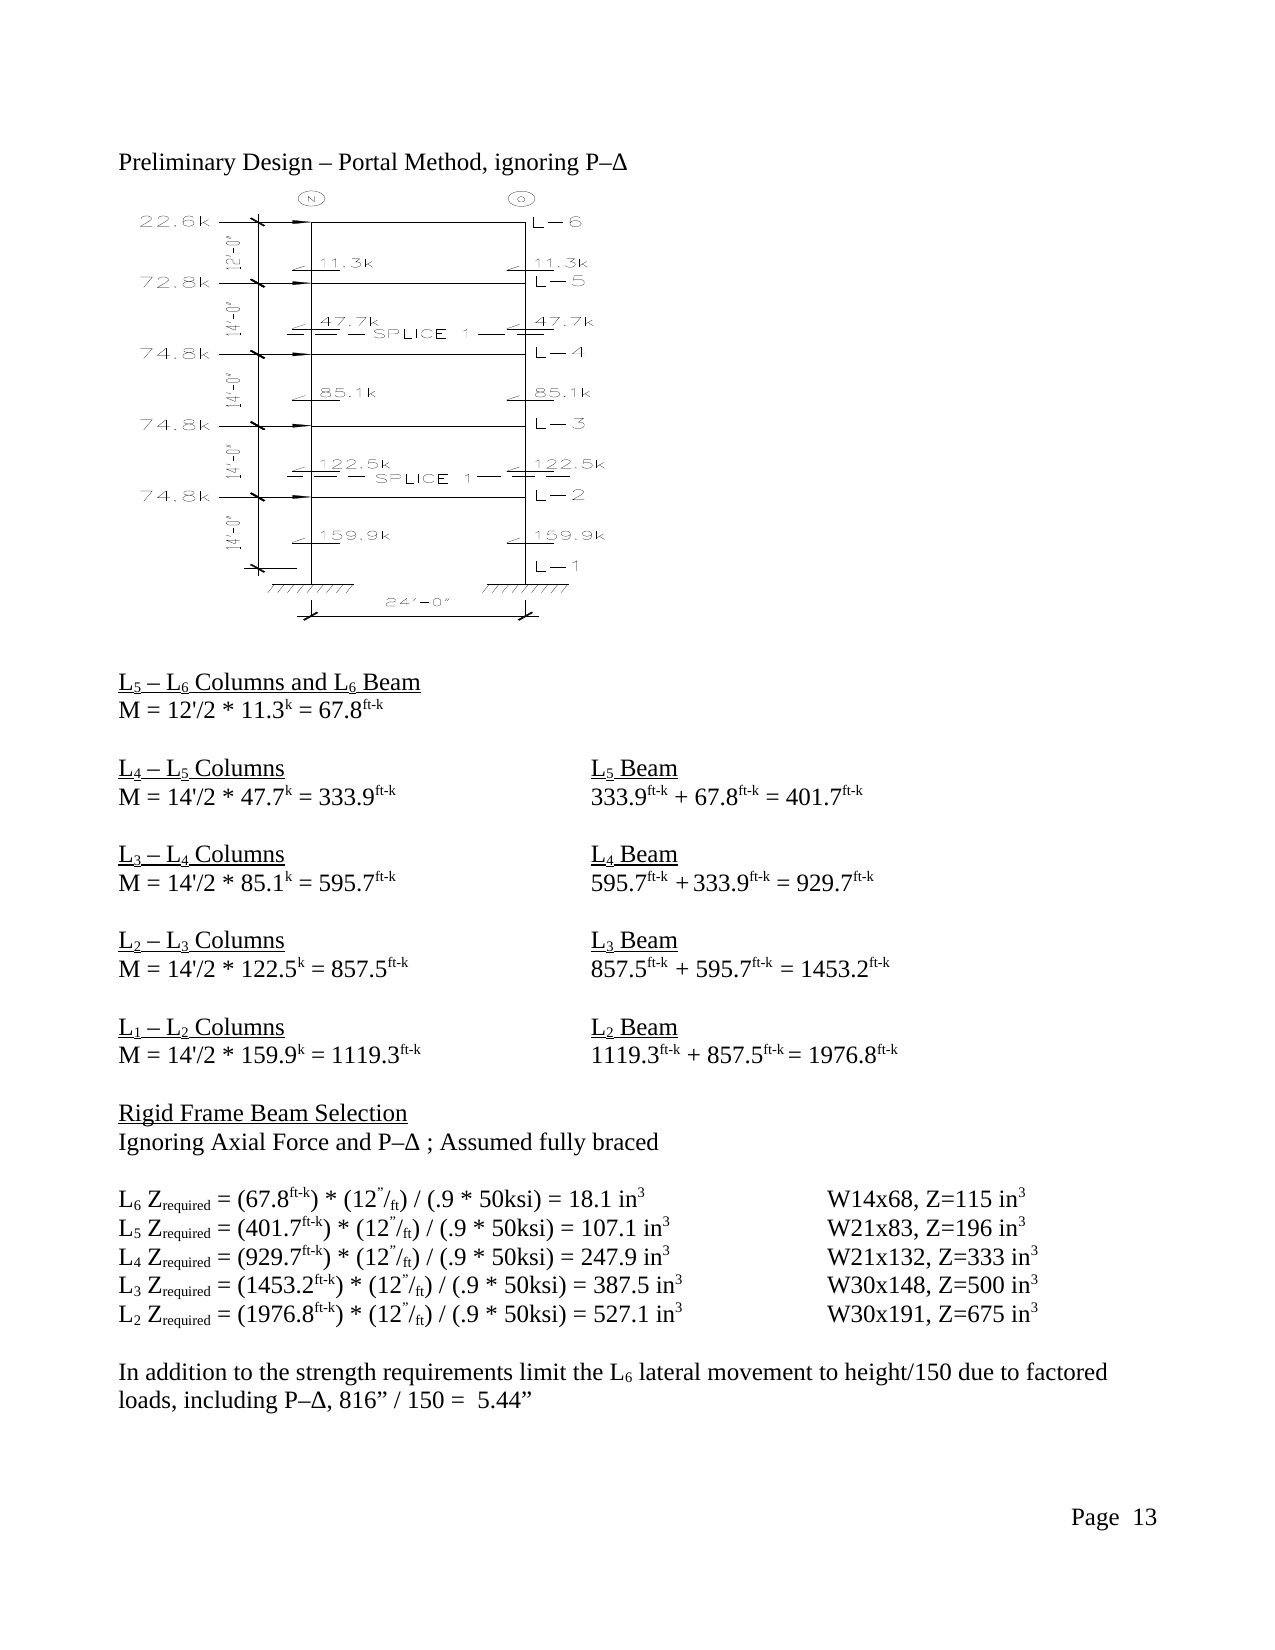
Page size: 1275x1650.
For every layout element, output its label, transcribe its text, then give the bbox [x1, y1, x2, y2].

text Ignoring Axial Force and P–Δ ; Assumed fully braced [118, 1127, 1157, 1156]
text L2 Zrequired = (1976.8ft-k) * (12”/ft) / (.9 * 50ksi) = 527.1 in3 W30x191, Z=675 in3 [118, 1299, 1157, 1328]
text L1 – L2 Columns L2 Beam [118, 1012, 1157, 1041]
text L5 – L6 Columns and L6 Beam [118, 667, 1157, 696]
text M = 14'/2 * 85.1k = 595.7ft-k 595.7ft-k + 333.9ft-k = 929.7ft-k [118, 868, 1157, 897]
text In addition to the strength requirements limit the L6 lateral movement to height/150 due to factored loads, including P–Δ, 816” / 150 = 5.44” [118, 1357, 1157, 1414]
text L6 Zrequired = (67.8ft-k) * (12”/ft) / (.9 * 50ksi) = 18.1 in3 W14x68, Z=115 in3 [118, 1184, 1157, 1213]
text Rigid Frame Beam Selection [118, 1098, 1157, 1127]
text L4 Zrequired = (929.7ft-k) * (12”/ft) / (.9 * 50ksi) = 247.9 in3 W21x132, Z=333 in3 [118, 1242, 1157, 1271]
text L3 – L4 Columns L4 Beam [118, 839, 1157, 868]
text L4 – L5 Columns L5 Beam [118, 753, 1157, 782]
text M = 12'/2 * 11.3k = 67.8ft-k [118, 696, 1157, 724]
text L2 – L3 Columns L3 Beam [118, 926, 1157, 954]
text M = 14'/2 * 47.7k = 333.9ft-k 333.9ft-k + 67.8ft-k = 401.7ft-k [118, 782, 1157, 811]
text Preliminary Design – Portal Method, ignoring P–Δ [118, 147, 1157, 176]
text M = 14'/2 * 159.9k = 1119.3ft-k 1119.3ft-k + 857.5ft-k = 1976.8ft-k [118, 1041, 1157, 1069]
text L5 Zrequired = (401.7ft-k) * (12”/ft) / (.9 * 50ksi) = 107.1 in3 W21x83, Z=196 in3 [118, 1213, 1157, 1242]
text M = 14'/2 * 122.5k = 857.5ft-k 857.5ft-k + 595.7ft-k = 1453.2ft-k [118, 954, 1157, 983]
text L3 Zrequired = (1453.2ft-k) * (12”/ft) / (.9 * 50ksi) = 387.5 in3 W30x148, Z=500 in3 [118, 1271, 1157, 1299]
